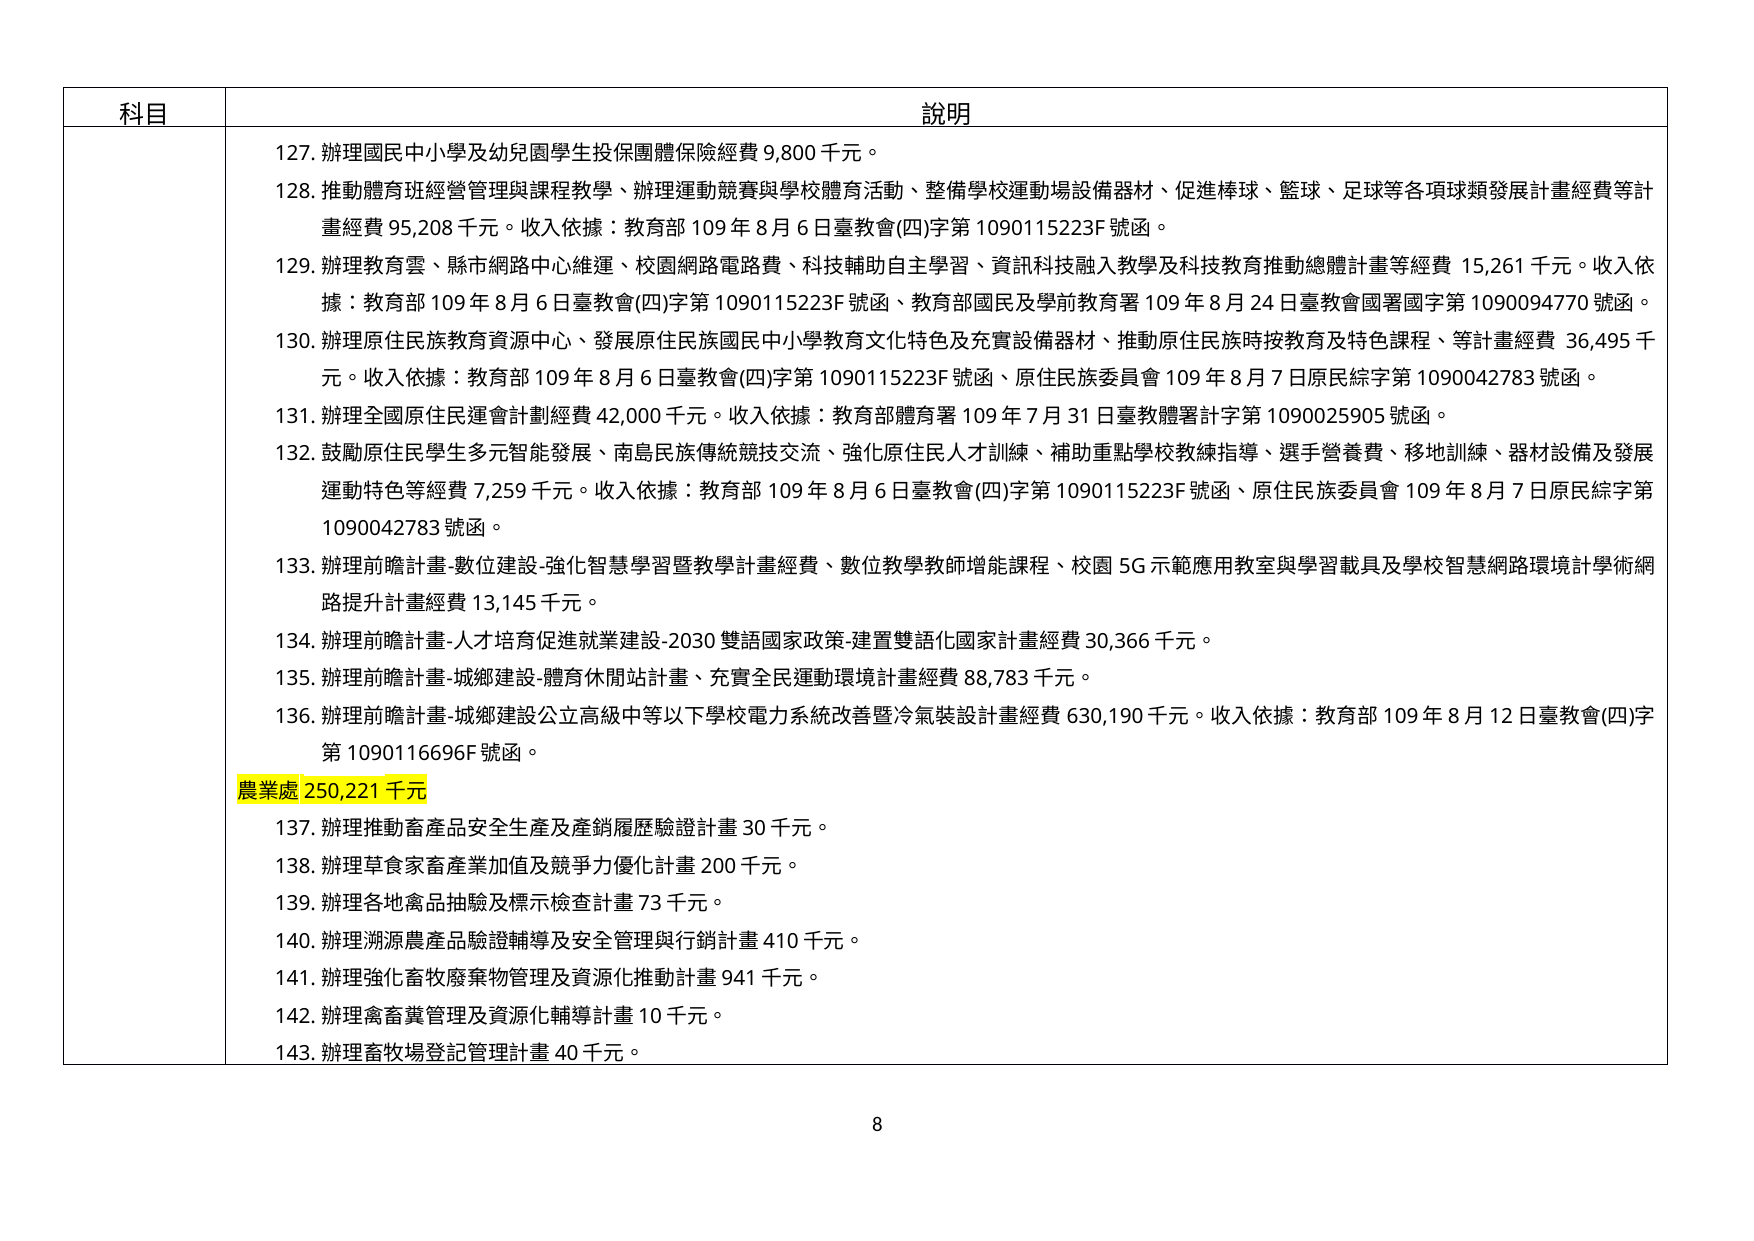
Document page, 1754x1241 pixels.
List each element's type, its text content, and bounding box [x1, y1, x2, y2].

table_header 說明 [226, 88, 1667, 126]
table_cell 秘書處2,550千元 有線廣播電視事業發展基金補助辦理與有線廣播電視法有關之業務經費2,550千元。收入依據:國家通訊傳播委員會109年8月12日通傳平臺字第10941022210號函。 勞工處5,247千元 辦理110年度勞動部補助直轄市、縣市政府督促事業單位遵守勞動條件法令計畫5,247千元。收入依據:勞動部109年6月24日勞職守字第1090202612號函及109年9月1日勞職授字第1090203577號函。 建設處89,846千元 辦理原有住宅改善無障礙設施1,856千元。收入依據：內政部營建署109年4月8日營署管字第1091056800號函。 辦理前瞻計畫-城鄉建設-城鎮之心工程計畫政策引導型第六階段36,890千元。收入依據：內政部109年5月14日台內營字第1090808067號函。 辦理前瞻計畫-城鎮風貌及創生環境營造計畫47,000千元。收入依據：內政部營建署109年7月24日營署督字第1091154375號函。 辦理促進地方政府推動海洋事務補助計畫4,100千元。收入依據：海洋委員會109年8月10日海洋環字第1090008640號函。 工商旅遊處28,493千元 辦理偏遠與原住民地區家用桶裝瓦斯差價補助業務計畫1,388千元。收入依據：經濟部能源局108年10月22日能油漬第10800633370號函。 辦理石油管理業務補助計畫1,700千元。收入依據：經濟部能源局108年7月19日能油字10800154940號函。 辦理本縣公有市場及夜市設施改善計畫補助經費15,562千元。收入依據：經濟部109年5月22日經授中字第10930039940號函。 辦理本縣中小企業務服務中心110年度服務工作計畫補助經費911千元。收入依據：經濟部中小企業處109年9月2日中企輔字第10902008320號函。 辦理本縣工業鍋爐改善補助計畫經費5,075千元。收入依據：經濟部109年6月9日經授工字第10920417690號函及109年5月11日經授工字第1092041428C號函。 辦理再生能源發電設備認定與查核業務經費3,200千元。收入依據：經濟部能源局109年9月7日技字第1090004205I號函。 辦理海域遊憩活動一站式資訊服務平臺-縣市海域觀光亮點資訊開放計畫357千元。收入依據：海洋委員會109年8月10日海洋產字1090008672號函。 辦理109年度「借問站」創新旅遊服務推廣計畫300千元。收入依據：交通部觀光局109年5月21日觀旅局109年5月21日觀旅字第1095000807C號函。 交通處145,823千元 辦理109年公路公共運輸多元推升計畫-「使用電子票證搭乘台灣好行旅遊優惠計畫」384千元。收入依據:交通部公路總局109年6月23日陸運計字第1090076580號函。 109年度「公路公共運輸多元推升計劃」申請計劃(第5次)經費17,273千元。收入依據:交通部公路總局109年9月1日陸運計字第1090101715號函。 109年度「公路公共運輸多元推升計劃」申請計劃(第4次)經費4,099千元。收入依據:交通部公路總局109年8月10日陸運計字第1090098734號函。 辦理公共設施管線資料庫暨管理系統整合應用建置計畫2,800千元。收入依據:內政部營建署109年8月10日營署工程字第1090060448號函。 辦理內政部108年度「市區道路養護管理暨人行環境無障礙考評計畫」甲等增額補助經費-辦理三星鄉月眉街道路改善工程5,000千元。收入依據:內政部109年5月20日內授營道字第1090808882號函。 辦理「前瞻計畫-城鄉建設-『提升道路品質計畫(內政部)』核定補助工程」等2案經費47,000千元。收入依據:內政部108年12月20日台內營字第1080823487號函。 辦理宜蘭縣大同鄉碼崙橋改建工程40,000千元。收入依據:行政院農業委員會109年8月10日農會字第1090122244號函。 辦理109年度「智慧運輸系統發展建設計畫」輔助計畫第二波經費20,000千元。收入依據:交通部109年6月4日教科字第1095005987號函。 辦理109年度「公路公共運輸多元推升計畫」申請計畫(第3次)-「幸福巴士計畫-蘇澳鎮乙類大客車、乙類無障礙大客車購車計畫」9,267千元。收入依據:交通部公路總局109年7月16日陸運計字第1090074262號函。 民政處20,470千元 辦理狀圍鄉睦鄰捐助經費10,000千元：收入依據：國防部軍備局規格鑑測中心109年8月26日備規計粽字第1090010804號函。 辦理研發替代役男入營輸送作業經費40千元。收入依據：內政部役政署109年8月5日役署甄字第1091050764號函。 辦理役政業務經費7,859千元。收入依據：內政部役政署109年8月4日役署主字第1091120090號函。 辦理新住民生活適應輔導計畫經費51千元。收入依據：內政部移民署109年7月10日移署109年7月10日移署字第1090072802號函。 辦理全國客家日活動經費300千元。收入依據：客家委員會109年5月29日客會文字第10961006751號函。 辦理客家桐花祭活動計畫經費500 千元。收入依據：客家委員會109年5月29日客會文字第10961006751號函。 辦理客家深根服務計畫經費390千元。收入依據：客家委員會109年5月29日客會文字第10961006751號函。 辦理「客語研習班」計畫經費30千元。收入依據：客家委員會109年5月29日客會文字第10961006751號函。 辦理「2020蘇澳鎮山海客家文化節」計畫經費300千元。收入依據：客家委員會109年9月4日客會文字第10961011367號函。 辦理「鄉(鎮、市、區」公所及直轄市政制前原鄉(鎮、市)民代表會配合多元目標使用規畫申請補助案-宜蘭縣羅東鎮公所興建工程規劃案)經費1,000千元。收入依據：內政部109年9月1日台內民字第1090224586號函。 地政處95,381千元 辦理圖解數位地籍圖整合建置及都市計畫地形圖套疊工作452千元。收入依據:內政部國土測繪中心108年12月26日測籍字第1081560385號函及109年7月21日測籍字第1091560227號函。 辦理社會住宅包租代管第2期計畫經費9,547千元。收入依據:內政部109年2月7日內授營土字第1090802154號函。 辦理109年度住宅補貼業務推動廢2,490千元。收入依據:內政部營建署109年6月20日營署宅字第1091128603號函。 辦理109年度住宅補貼定期查核作業費213千元。收入依據:內政部營建署109年6月20日營署宅字第1091128821號函。 辦理住宅補貼業務推動費3,461千元。收入依據:內政部營建署109年6月20日營署宅字第1091128603號函。 辦理住宅補貼定期查核作業費213千元。收入依據:內政部營建署109年6月20日營署字第1091128821號函。 辦理非都市計畫地區圖解數化地籍圖整合建置工作310千元。收入依據:內政部國土測繪中心109年7月28日測籍字第1091560239號函。 辦理邁向3D智慧國土-國家底圖空間資料基礎建設計畫之三維地籍建物整合建置工作第1期經費555千元。收入依據:內政部109年8月4日台內地字第1090263923號函。 辦理農地重劃區緊急農水路改善工程33,500千元。收入依據:行政院農業委員會109年8月10日農會字第1090122244號函。 辦理農村社區土地重劃計畫經費44,640千元。收入依據:行政院農業委員會109年8月10日農會字第1090122245號函。 水利資源處1,343,552千元 辦理水質水量保護區專戶運用小組行政作業費446千元。收入依據：經濟部水利署109年5月7日經水事字第10931034720號函。 辦理違法水井處置執行計畫3,990千元。收入依據：經濟部水利署109年7月31日經水政字第10906077700號函。 辦理汙水下水道建設計畫722,417千元。收入依據：內政部營建署109年8月10日營署水字第1091164033號函。 辦理前瞻計畫-水環境建設-縣市管河川及區域排水整體改善計畫-下水道及都市區其他排水經費104,300千元。收入依據：內政部營建署109年8月10日營署水字第1091166938號函。 辦理109年度自主防災裝備及設備強化執行計畫增加經費176千元。收入依據：行政院農業委員會水土保持局109年7月29日水保防字第1091866874號函。 辦理教育宣導計畫800千元。收入依據：行政院農業委員會109年8月10日農會字第1090122244號函。 辦理自主防災訓練管理執行計畫2,181千元。收入依據：行政院農業委員會水土保持局109年5月19日水保字第1091866763號函。 辦理山坡地保育利用管理工作績效考核獎金1,100千元。收入依據：行政院農業委員會109年8月5日農授水保字第1091865547號函。 辦理前瞻計畫-水環境建設-全國水環境改善計畫-宜蘭縣全國水環境清淨河面計畫經費9,594千元。收入依據：行政院環境保護署109年7月31日環署水字第1090058454號函。 辦理前瞻計畫-水環境建設-全國水環境水質改善業務支援計畫656千元。收入依據：行政院環境保護署109年7月31日環署水字第1090058454號函。 辦理「前瞻計畫-水與安全-縣市管河川及區域排水整體改善計畫第5批次治理工程計畫」第5案經費497,625千元。收入依據：經濟部水利署109年3月5日經水河字第10916023960號函。 辦理自主防災裝備及設備強化執行計畫267千元。收入依據：行政院農業委員會水土保持局109年5月19日水保防字第1091866763號函。 社會處406,015千元 辦理育有未滿2歲兒童育兒津貼專案服務與教育宣導計畫雞費1,588千元。 辦理守護家庭小衛星-脆弱家庭兒少社區支持服務方案經費1,448千元。 辦理身心障礙者自立生活支持服務計畫經費1,468千元。 辦理視覺功能障礙者生活重建服務計畫經費1,331千元。 辦理行動無礙幸福啟程-宜蘭縣復康巴士交通服務計畫經費1,726千元。 辦理心智障礙者雙老家庭支持整合服務計畫經費1,671千元。 辦理未成年懷孕少女處遇及未成年父母支持服務方案經費900千元。 辦理身心障礙者主動關懷服務方案1,225千元。收入依據：衛生福利部109年3月31日衛授家字第1090500492號及衛生福利部社會及家庭署108年11月28日社家企字第1080502587號函。 辦理低收入戶及中低收入戶促進就業服務方案經費1,224千元。 辦理經濟弱勢家戶脫貧自立服務方案經費613千元。 辦理遊民關懷服務實施第十年計畫計畫經費639千元。 辦理物資銀行實施第七年計畫經費612千元。 辦理社區育成發展中心計畫753千元。 辦理提升社工人員執業安全計畫經費80千元。收入依據：衛生福利部109年3月31日衛授家字第1090500492號及108年11月29日衛部救字第1081370197號函。 辦理兒少性剝削防治方案經費220千元。 辦理性騷擾防治服務計畫經費667千元。收入依據：衛生福利部109年3月31日衛授家字第1081461341號函。 辦理家庭暴力相對人庭前認知輔導服務方案經費1,092千元。辦理家庭暴力相對人整合性服務計畫經費1,673千元。收入依據：衛生福利部109年3月31日衛授家字第1090500492號及108年12月2日衛部字第1081763079A號函。 辦理家外安置兒少替代性照顧資源強化計畫經費854千元。收入依據：衛生福利部109年3月31日衛授家字第1090500492號函及衛生福利部社會及家庭署109年02月21日1090600083號函。 辦理溪南地區兒少拒毒預防個案輔導方案經費850千元。收入依據衛生福利部5月19日衛部護字第1090117324號函及109年3月4日衛部護字第1091460143號函。 辦理藥癮者家庭支持服務及資源培力計畫經費750千元。收入依據：衛生福利部109年4月28日衛部救字第1090113669號函及109年3月9日衛部救字第1091360653號函。 辦理建立社區照顧關懷據點並設置巷弄長照站整合計畫經費112,706千元。收入依據：衛生福利部社會及家庭署109年7月23日社家老字第1090800477號函。 補助各鄉(鎮、市)公所辦理健保業務經費3,738千元。收入依據衛生福利部中央健康保險署109年7月22日健保承字第1090030542號函。 辦理因應社會救助法修正增加之身心障礙者生活補助費20,457千元。收入依據:衛生福利部社會及家庭署109年7月10日社家障字第1090700916號函。 辦理前瞻計畫-城鄉建設-公共服務據點整備-工有危險建築補強重建有關公有社區活動中心耐震評估及整建計畫第二期(108-109年)第三階段經費2,888千元。收入依據:衛生福利部109年5月12日衛部救字1091361577H號函。 辦理「109年『企』志高昂、『耆』蹟再現-高齡志工策進服務計畫」260千元。收入依據:衛生福利部109年6月24日衛部救字第1090013873A號函。 辦理托育公共及準公共化服務暨托育管理經費41,407千元。 辦理托育公共及準公共化服務暨托育管理-專案人力經費899千元。收入依據:衛生福利部社會及家庭署109年8月3日社家支字第1090901000號函。 辦理特殊境遇家庭扶助經費4,333千元。收入依據：衛生福利部社會及家庭署109年7月14日社家支字第1090106594號函及109年2月17日社家支字第1090900181號函。 辦理育有未滿2歲兒童育兒津貼160,924千元。收入依據:衛生福利部社會及家庭署109年7月27日社家幼字第1090600788號函。 辦理中低收入老人補助裝置假牙實施計畫經費1,766千元。收入依據衛生福利部社會及家庭署109年7月24日社家老字第1090800469號函。 辦理發展遲緩兒童早期療育費用1,469千元。收入依據:衛生福利部社會及家庭署109年7月29日社家支字第1090900988號函。 辦理因應社會救助法修正新增支中低收入老人生活津貼經費3,199千元。收入依據:衛生福利部社會及家庭署109年7月23日社家老字第1090800468號函。 辦理社福中心及網路資源布建-社會(家庭)福利服務中心業務經費15,713千元。收入依據:衛生福利部社會及家庭署109年8月26日社家支字第10909011109號函。 辦理脫貧方案家庭服務人力經費808千元。 辦理增聘兒少保護性社工人力經費4,151千元。 辦理優化保護服務、提升風險控管保護性社工人力經費4,646千元。 辦理地方政府進用社工人力經費2,913千元。收入依據:衛生福利部109年8月6日衛部會字第1092460492號函。 辦理充實地方政府社工人力配置及進用計畫-190家暴性侵防治人力經費2,354千元。收入依據:衛生福利部109年8月6日衛部護字第1091460711號函。 教育處3,025,395千元 道路交通秩序與交通安全改進方案計畫經費690千元。收入依據：交通部109年7月30日交安字第1095009713號函。 推動辦理美感與藝術教育相關措施經費5,346千元。 高級中等以下學校辦理藝術才能(資賦優異)班及藝文設施等相關經費1,806千元。 推動教師專業發展支持系統、教師專業發展實踐方案中央輔導群及辦理因才網經費5,228千元。 辦理成人教育、補習班、兒童課後照顧中心、社會童軍教育、非正規教育認證課程等計畫經費25,681千元。 新住民子女教育行政人力、培訓新住民語文師資及推動新住民語文課程相關計畫經費3,800千元。 推動國中小閱讀計畫及本國語文教育活動等計畫經費2,349千元。 校園安全維護與防治學生藥物濫用、校外生活輔導、軍訓教官課稅配套、反毒活動中輟生輔導等計畫經費4,518千元。 辦理學校安全衛生管理人員研習、潔能系統、推動環境教育、促進學校學生健康計畫經費等相關計畫經費7,397千元。 辦理數位機會中心設置、營運、督導及數位學伴計畫經費3,925千元。 辦理人工智慧技術、應用人才培育計畫、中小學數位學習深耕計畫、推動高級中等學校創新自造教育計畫等計畫經費5,970千元。 辦理氣候變遷人才培育及校園防災教育推動、永續循環校園計畫經費3,330千元。 辦理高中職優質化、均質化實施方案、校外實習及提升實習實作能力等計畫經費8,8827千元。 改善公立高級中等學校修繕經費及附設國中部學校充實行政人力經費21,215千元。 推動多元入學、適性入學宣導、學生學習表現及成效蒐集、處裡不適任教師、教師諮商輔導支持服務等經費5,166千元。 辦理學生學習扶助方案(含開班、課中學習扶助增置代理教師、整理行政等)計畫經費29,037千元。 推動實驗教育計畫經費1,600千元。 辦理科學教育計劃、學科能力競賽及科學班、奧林匹亞等國際評比、地方教育統合視導、校長支持、教師介聘及教學卓越獎等計畫相關4,030千元。 辦理十二年國民基本教育課程綱要、精進國民中小學教學品質、教課書審查等相關計畫經費23,705千元。 提升英語教學成效計畫、國際教育、引進外籍教學人力等提升英語學習成效之計畫經費1,804千元。 發展特色學校、國民小學弱勢學生兒童課後照顧(含夜光天使)、課照身障專班服務費用、建置中央課程與教學輔導諮詢教師團隊等計畫經費21,565千元。 國民中小學校舍耐震能力評估及補強經費63,767千元。 改善國民中小學校園環境、老舊廁所、師生宿舍發展偏鄉教育相關計畫及教育優生區等計畫經費55,680千元。 國民中小學弱勢學生代收代辦費補助4,100千元。 辦理國民中小學本土教育經費1,635千元。 提高國小教師員額編制經費118,311千元。 增置公立國民中學教學人力經費23,186千元。 教師課稅相關配套所需費用(含幼兒園)253,294千元。 推動國民中學學生生涯發展教育及國中教育會考考試務工作等計畫經費12,763千元。 推動鼓勵家長參與教育計劃、強化校園安全防護工作、國民中小學及幼兒園場所公共意外責任保險經費1,586千元。 辦理學前教育業務經費1,220,945千元。 推動特殊教育工作經費58,843千元。 辦理國民中小學輔導教師之減授課節數鐘點費、增置專任輔導教師、專任專業輔導人員人事及學生輔導諮商中心運作等經費55,819千元。 辦理國民中小學及幼兒園學生投保團體保險經費9,800千元。 推動體育班經營管理與課程教學、辦理運動競賽與學校體育活動、整備學校運動場設備器材、促進棒球、籃球、足球等各項球類發展計畫經費等計畫經費95,208千元。收入依據：教育部109年8月6日臺教會(四)字第1090115223F號函。 辦理教育雲、縣市網路中心維運、校園網路電路費、科技輔助自主學習、資訊科技融入教學及科技教育推動總體計畫等經費15,261千元。收入依據：教育部109年8月6日臺教會(四)字第1090115223F號函、教育部國民及學前教育署109年8月24日臺教會國署國字第1090094770號函。 辦理原住民族教育資源中心、發展原住民族國民中小學教育文化特色及充實設備器材、推動原住民族時按教育及特色課程、等計畫經費36,495千元。收入依據：教育部109年8月6日臺教會(四)字第1090115223F號函、原住民族委員會109年8月7日原民綜字第1090042783號函。 辦理全國原住民運會計劃經費42,000千元。收入依據：教育部體育署109年7月31日臺教體署計字第1090025905號函。 鼓勵原住民學生多元智能發展、南島民族傳統競技交流、強化原住民人才訓練、補助重點學校教練指導、選手營養費、移地訓練、器材設備及發展運動特色等經費7,259千元。收入依據：教育部109年8月6日臺教會(四)字第1090115223F號函、原住民族委員會109年8月7日原民綜字第1090042783號函。 辦理前瞻計畫-數位建設-強化智慧學習暨教學計畫經費、數位教學教師增能課程、校園5G示範應用教室與學習載具及學校智慧網路環境計學術網路提升計畫經費13,145千元。 辦理前瞻計畫-人才培育促進就業建設-2030雙語國家政策-建置雙語化國家計畫經費30,366千元。 辦理前瞻計畫-城鄉建設-體育休閒站計畫、充實全民運動環境計畫經費88,783千元。 辦理前瞻計畫-城鄉建設公立高級中等以下學校電力系統改善暨冷氣裝設計畫經費630,190千元。收入依據：教育部109年8月12日臺教會(四)字第1090116696F號函。 農業處250,221千元 辦理推動畜產品安全生產及產銷履歷驗證計畫30千元。 辦理草食家畜產業加值及競爭力優化計畫200千元。 辦理各地禽品抽驗及標示檢查計畫73千元。 辦理溯源農產品驗證輔導及安全管理與行銷計畫410千元。 辦理強化畜牧廢棄物管理及資源化推動計畫941千元。 辦理禽畜糞管理及資源化輔導計畫10千元。 辦理畜牧場登記管理計畫40千元。 辦理加強飼料生產與衛生安全管理計畫24千元。 辦理提升芻料品質及產量計畫90千元。 辦理推動野生動植物合理利用之管理計畫1,450千元。 辦理生物多樣性保育及入侵種管理計畫1,000千元。 辦理保護區及自然地景經營管理計畫2,324千元。 辦理野生動物危害農業防治計畫2,450千元。 辦理魚市場、漁民活動中心及直銷中心等設施興修建及改善計畫11,000千元。 辦理漁業永續經營建設-建構安全永續漁港計畫14,000千元。 辦理養殖業振興計畫-整合產業聚落強化基礎建設，降低地下水使用量24,900千元。 辦理強化健康農業之農藥使用管理計畫514千元。 辦理違法屠宰行為查緝計畫300千元。 辦理農業生產災情查報及相關資訊系統功能增修與維護計畫900千元。 辦理農業保險試辦計畫65千元。 辦農業產銷班組織及登記農場輔導計畫75千元。 辦理溯源農產品驗證輔導及安全管理與行銷計畫84千元。 辦理厚植種苗產業競爭力計畫24千元。 辦理加強農機管理暨服務農民資訊化計畫60千元。 辦理發展有機農業計畫544千元。 辦理農產品安全品質監測與管制計畫195千元。 辦理前瞻計畫-水環境建設-水與安全-縣市管河川及區域排水整體改善計畫-水產養殖排水治理80,000千元。收入依據：行政院農業委員會109年8月10日農會字第1090122244號函。 辦理強化水道優良品種推廣與重源管理計畫340千元。 辦理特作產業結構調整暨建構產業新價值鏈計畫1,600千元。 辦理配合國土計畫推動農地資源空間規劃計畫1,900千元。 辦理休閒農業區域輔61,000千元。 辦理休閒農場查核及輔導管理949千元。 辦理農村社區畜牧場環境改善及資源利用650千元。 辦理縣市農村總合發展計畫18,000千元。 辦理社區農村再生專案管理及輔導計畫與培根計畫4,600千元。 辦理輔導農村農糧產業擴大經營規模及集團栽培計畫298千元。收入依據：行政院農業委員會109年8月10日農會字第1090122245號函。 辦理109年度休閒農業區跨域輔導計畫611千元。收入依據：行政院農業委員會109年7月30日農輔字第1090020117號函。 辦理2020年三星有機米鄉節計畫200千元。收入依據：行政院農業委員會農糧署109年7月9日農糧資字第1091070129號函。 辦理109年度宜蘭縣國中小學有機食材地產地消計畫4,840千元。收入依據：行政院農業委員會農糧署109年6月12日農糧資字第1091069817號函。 辦理109年度小地主大專業農政策地區性推廣與宣導計畫99千元。收入依據：行政院農業委員會農糧署109年8月17日農糧產字第1091092707號函。 辦理109年度縣市農村總合發展計畫2,900千元。收入依據行政院農業委員會水土保持局109年5月21日水保農字第1091862640號函。 辦理109年度休閒農業區硬體整備計畫9,300千元。收入依據：行政院農業委員會109年9月8日農輔字第1090024051號函。 辦理109年度食農教育活動計畫931千元。收入依據：教育部國民及學前教育署109年8月21日臺叫國署學字第1090092047號函。 辦理109年度宜蘭縣農特產品縣外展售行銷計畫300千元。收入依據：行政院農業委員會農糧署東區分署109年9月15日農糧東資字第1091191774號函。 [226, 127, 1667, 1064]
table_cell [64, 127, 225, 1064]
table_header 科目 [64, 88, 225, 126]
